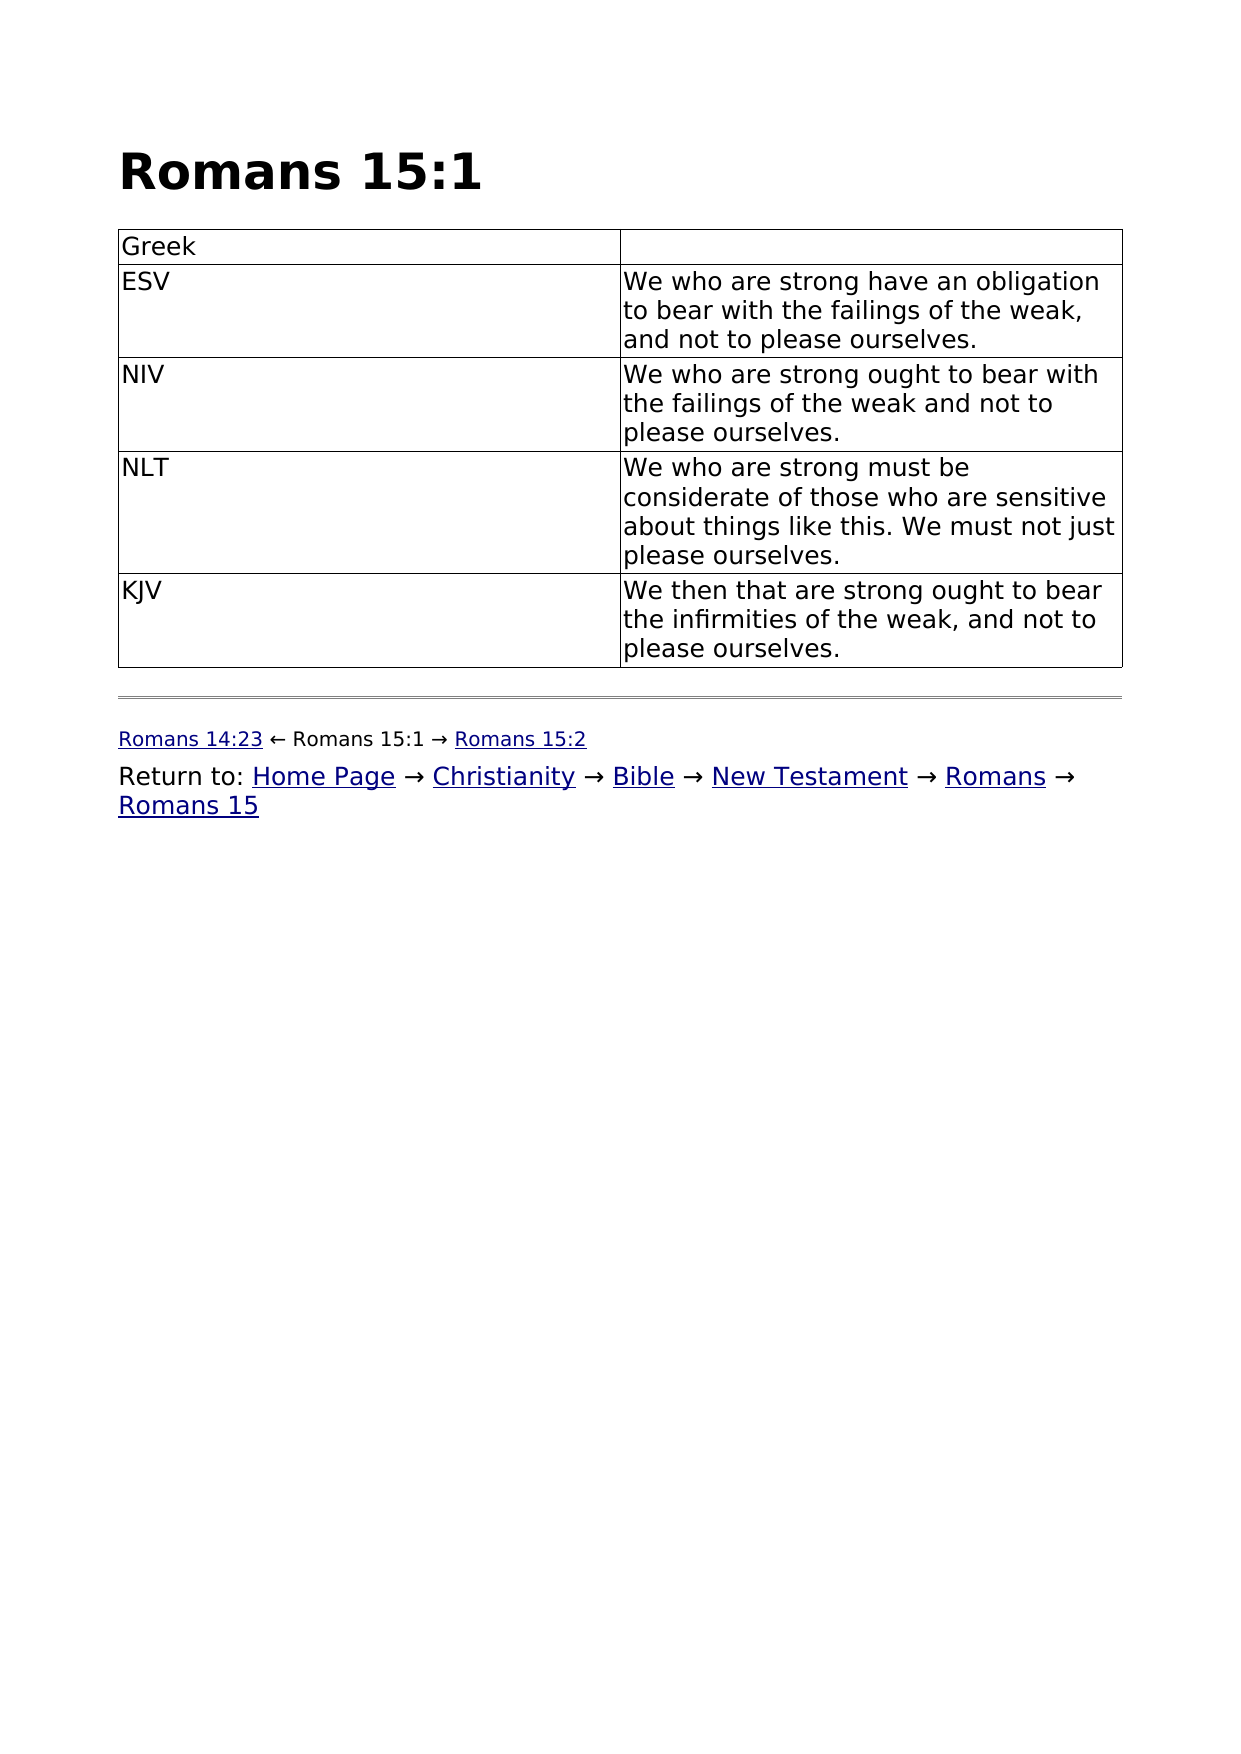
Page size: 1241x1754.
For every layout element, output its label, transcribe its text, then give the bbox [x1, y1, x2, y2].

text Return to: Home Page → Christianity → Bible → New Testament → Romans → Romans 15 [118, 762, 1122, 820]
table_cell ESV [119, 265, 620, 357]
table_cell KJV [119, 574, 620, 667]
table_cell NIV [119, 358, 620, 451]
table_header [621, 230, 1122, 264]
text Romans 14:23 ← Romans 15:1 → Romans 15:2 [118, 728, 1122, 762]
table_cell We who are strong must be considerate of those who are sensitive about things like this. We must not just please ourselves. [621, 452, 1122, 573]
table_cell NLT [119, 452, 620, 573]
table_cell We then that are strong ought to bear the infirmities of the weak, and not to please ourselves. [621, 574, 1122, 667]
table_header Greek [119, 230, 620, 264]
table_cell We who are strong have an obligation to bear with the failings of the weak, and not to please ourselves. [621, 265, 1122, 357]
table_cell We who are strong ought to bear with the failings of the weak and not to please ourselves. [621, 358, 1122, 451]
subtitle Romans 15:1 [118, 143, 1122, 201]
